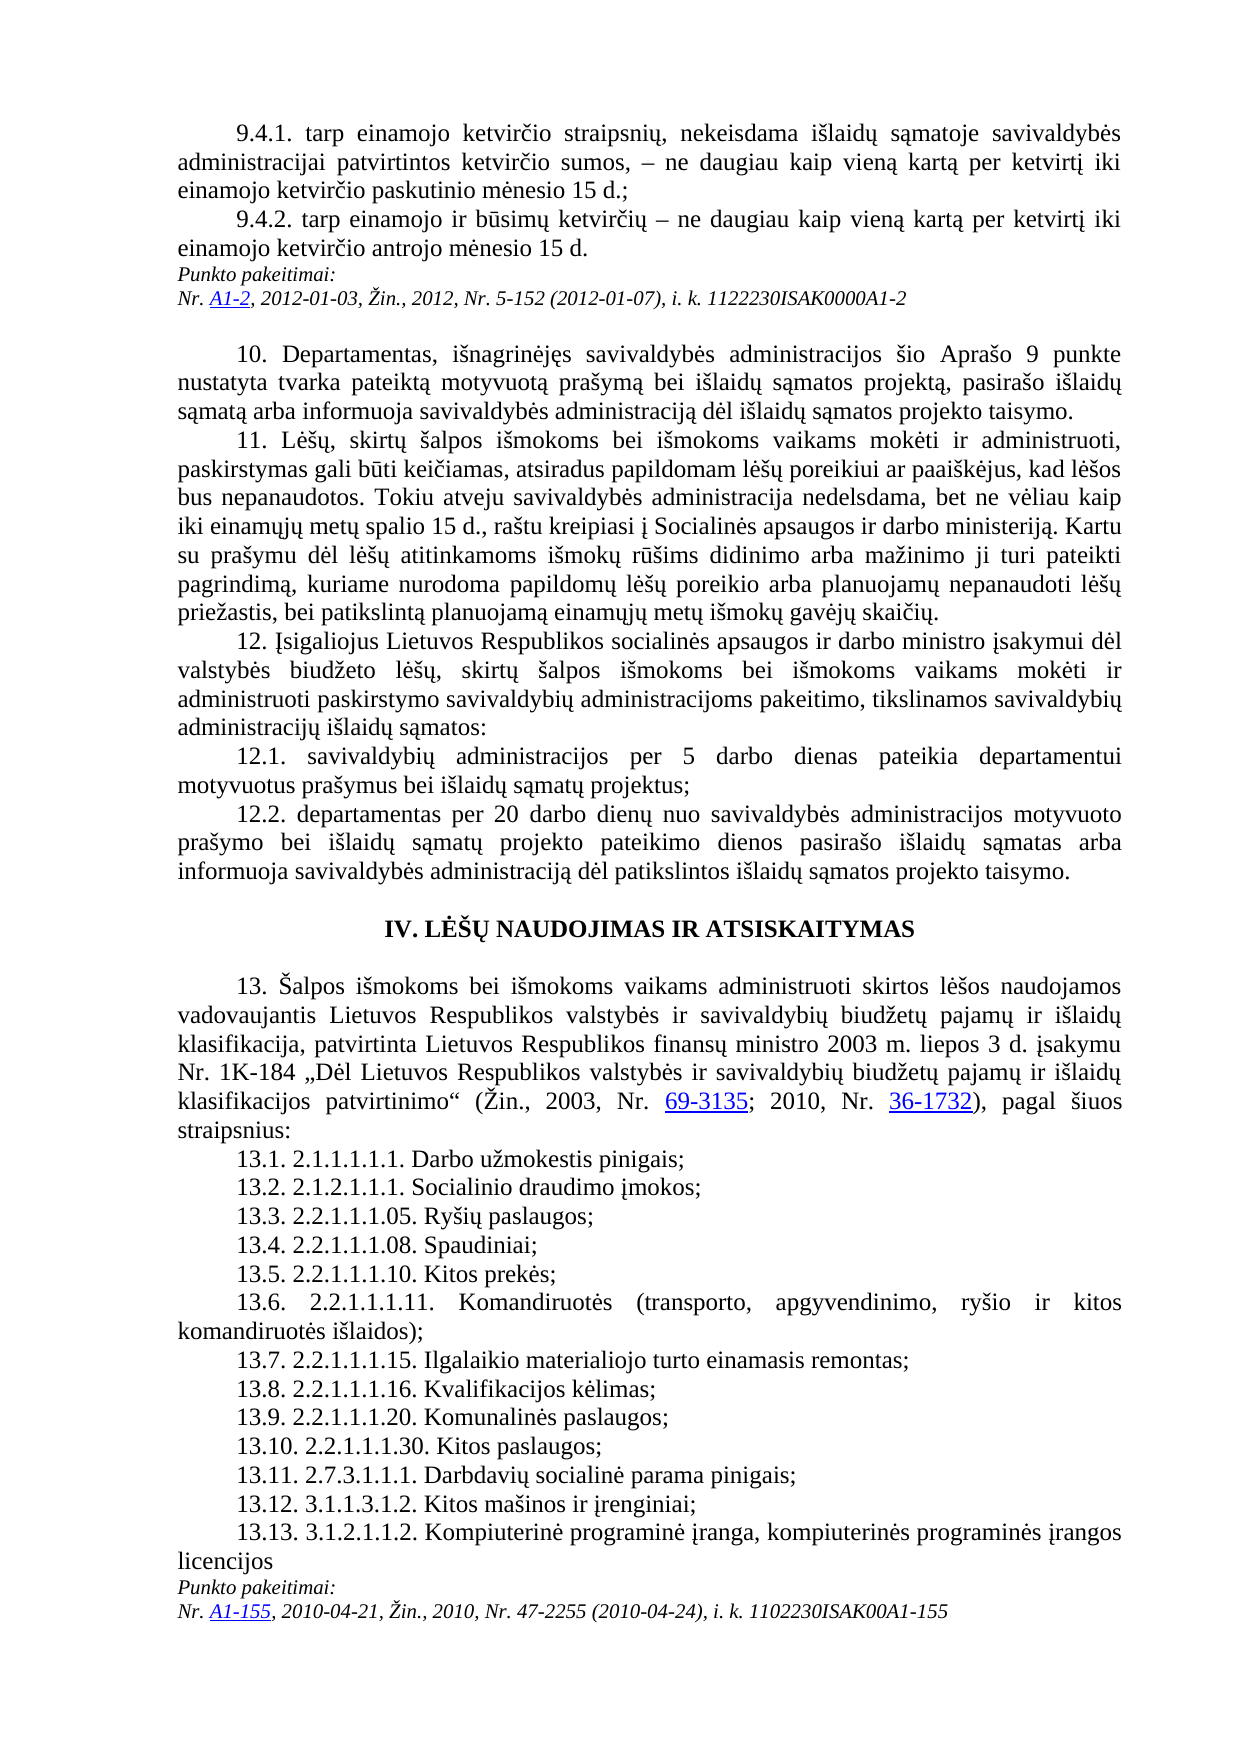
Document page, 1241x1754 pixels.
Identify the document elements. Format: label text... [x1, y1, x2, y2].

text 13.1. 2.1.1.1.1.1. Darbo užmokestis pinigais; [177, 1144, 1122, 1172]
text 13. Šalpos išmokoms bei išmokoms vaikams administruoti skirtos lėšos naudojamos vadovaujantis Lietuvos Respublikos valstybės ir savivaldybių biudžetų pajamų ir išlaidų klasifikacija, patvirtinta Lietuvos Respublikos finansų ministro 2003 m. liepos 3 d. įsakymu Nr. 1K-184 „Dėl Lietuvos Respublikos valstybės ir savivaldybių biudžetų pajamų ir išlaidų klasifikacijos patvirtinimo“ (Žin., 2003, Nr. 69-3135; 2010, Nr. 36-1732), pagal šiuos straipsnius: [177, 971, 1122, 1144]
text 13.6. 2.2.1.1.1.11. Komandiruotės (transporto, apgyvendinimo, ryšio ir kitos komandiruotės išlaidos); [177, 1287, 1122, 1345]
text 13.9. 2.2.1.1.1.20. Komunalinės paslaugos; [177, 1402, 1122, 1431]
text 13.11. 2.7.3.1.1.1. Darbdavių socialinė parama pinigais; [177, 1460, 1122, 1489]
text 13.13. 3.1.2.1.1.2. Kompiuterinė programinė įranga, kompiuterinės programinės įrangos licencijos [177, 1517, 1122, 1575]
text IV. LĖŠŲ NAUDOJIMAS IR ATSISKAITYMAS [177, 914, 1122, 942]
text 12.1. savivaldybių administracijos per 5 darbo dienas pateikia departamentui motyvuotus prašymus bei išlaidų sąmatų projektus; [177, 741, 1122, 799]
text Punkto pakeitimai: [177, 262, 1122, 286]
text 9.4.1. tarp einamojo ketvirčio straipsnių, nekeisdama išlaidų sąmatoje savivaldybės administracijai patvirtintos ketvirčio sumos, – ne daugiau kaip vieną kartą per ketvirtį iki einamojo ketvirčio paskutinio mėnesio 15 d.; [177, 118, 1122, 204]
text 9.4.2. tarp einamojo ir būsimų ketvirčių – ne daugiau kaip vieną kartą per ketvirtį iki einamojo ketvirčio antrojo mėnesio 15 d. [177, 204, 1122, 262]
text 13.8. 2.2.1.1.1.16. Kvalifikacijos kėlimas; [177, 1374, 1122, 1402]
text 12.2. departamentas per 20 darbo dienų nuo savivaldybės administracijos motyvuoto prašymo bei išlaidų sąmatų projekto pateikimo dienos pasirašo išlaidų sąmatas arba informuoja savivaldybės administraciją dėl patikslintos išlaidų sąmatos projekto taisymo. [177, 799, 1122, 885]
text Punkto pakeitimai: [177, 1575, 1122, 1599]
text 13.3. 2.2.1.1.1.05. Ryšių paslaugos; [177, 1201, 1122, 1230]
text 13.4. 2.2.1.1.1.08. Spaudiniai; [177, 1230, 1122, 1259]
text Nr. A1-2, 2012-01-03, Žin., 2012, Nr. 5-152 (2012-01-07), i. k. 1122230ISAK0000A1-2 [177, 286, 1122, 310]
text 13.10. 2.2.1.1.1.30. Kitos paslaugos; [177, 1431, 1122, 1460]
text 13.12. 3.1.1.3.1.2. Kitos mašinos ir įrenginiai; [177, 1489, 1122, 1517]
text 13.7. 2.2.1.1.1.15. Ilgalaikio materialiojo turto einamasis remontas; [177, 1345, 1122, 1374]
text 13.5. 2.2.1.1.1.10. Kitos prekės; [177, 1259, 1122, 1287]
text 13.2. 2.1.2.1.1.1. Socialinio draudimo įmokos; [177, 1172, 1122, 1201]
text 10. Departamentas, išnagrinėjęs savivaldybės administracijos šio Aprašo 9 punkte nustatyta tvarka pateiktą motyvuotą prašymą bei išlaidų sąmatos projektą, pasirašo išlaidų sąmatą arba informuoja savivaldybės administraciją dėl išlaidų sąmatos projekto taisymo. [177, 339, 1122, 425]
text Nr. A1-155, 2010-04-21, Žin., 2010, Nr. 47-2255 (2010-04-24), i. k. 1102230ISAK00A1-155 [177, 1599, 1122, 1623]
text 11. Lėšų, skirtų šalpos išmokoms bei išmokoms vaikams mokėti ir administruoti, paskirstymas gali būti keičiamas, atsiradus papildomam lėšų poreikiui ar paaiškėjus, kad lėšos bus nepanaudotos. Tokiu atveju savivaldybės administracija nedelsdama, bet ne vėliau kaip iki einamųjų metų spalio 15 d., raštu kreipiasi į Socialinės apsaugos ir darbo ministeriją. Kartu su prašymu dėl lėšų atitinkamoms išmokų rūšims didinimo arba mažinimo ji turi pateikti pagrindimą, kuriame nurodoma papildomų lėšų poreikio arba planuojamų nepanaudoti lėšų priežastis, bei patikslintą planuojamą einamųjų metų išmokų gavėjų skaičių. [177, 425, 1122, 626]
text 12. Įsigaliojus Lietuvos Respublikos socialinės apsaugos ir darbo ministro įsakymui dėl valstybės biudžeto lėšų, skirtų šalpos išmokoms bei išmokoms vaikams mokėti ir administruoti paskirstymo savivaldybių administracijoms pakeitimo, tikslinamos savivaldybių administracijų išlaidų sąmatos: [177, 626, 1122, 741]
